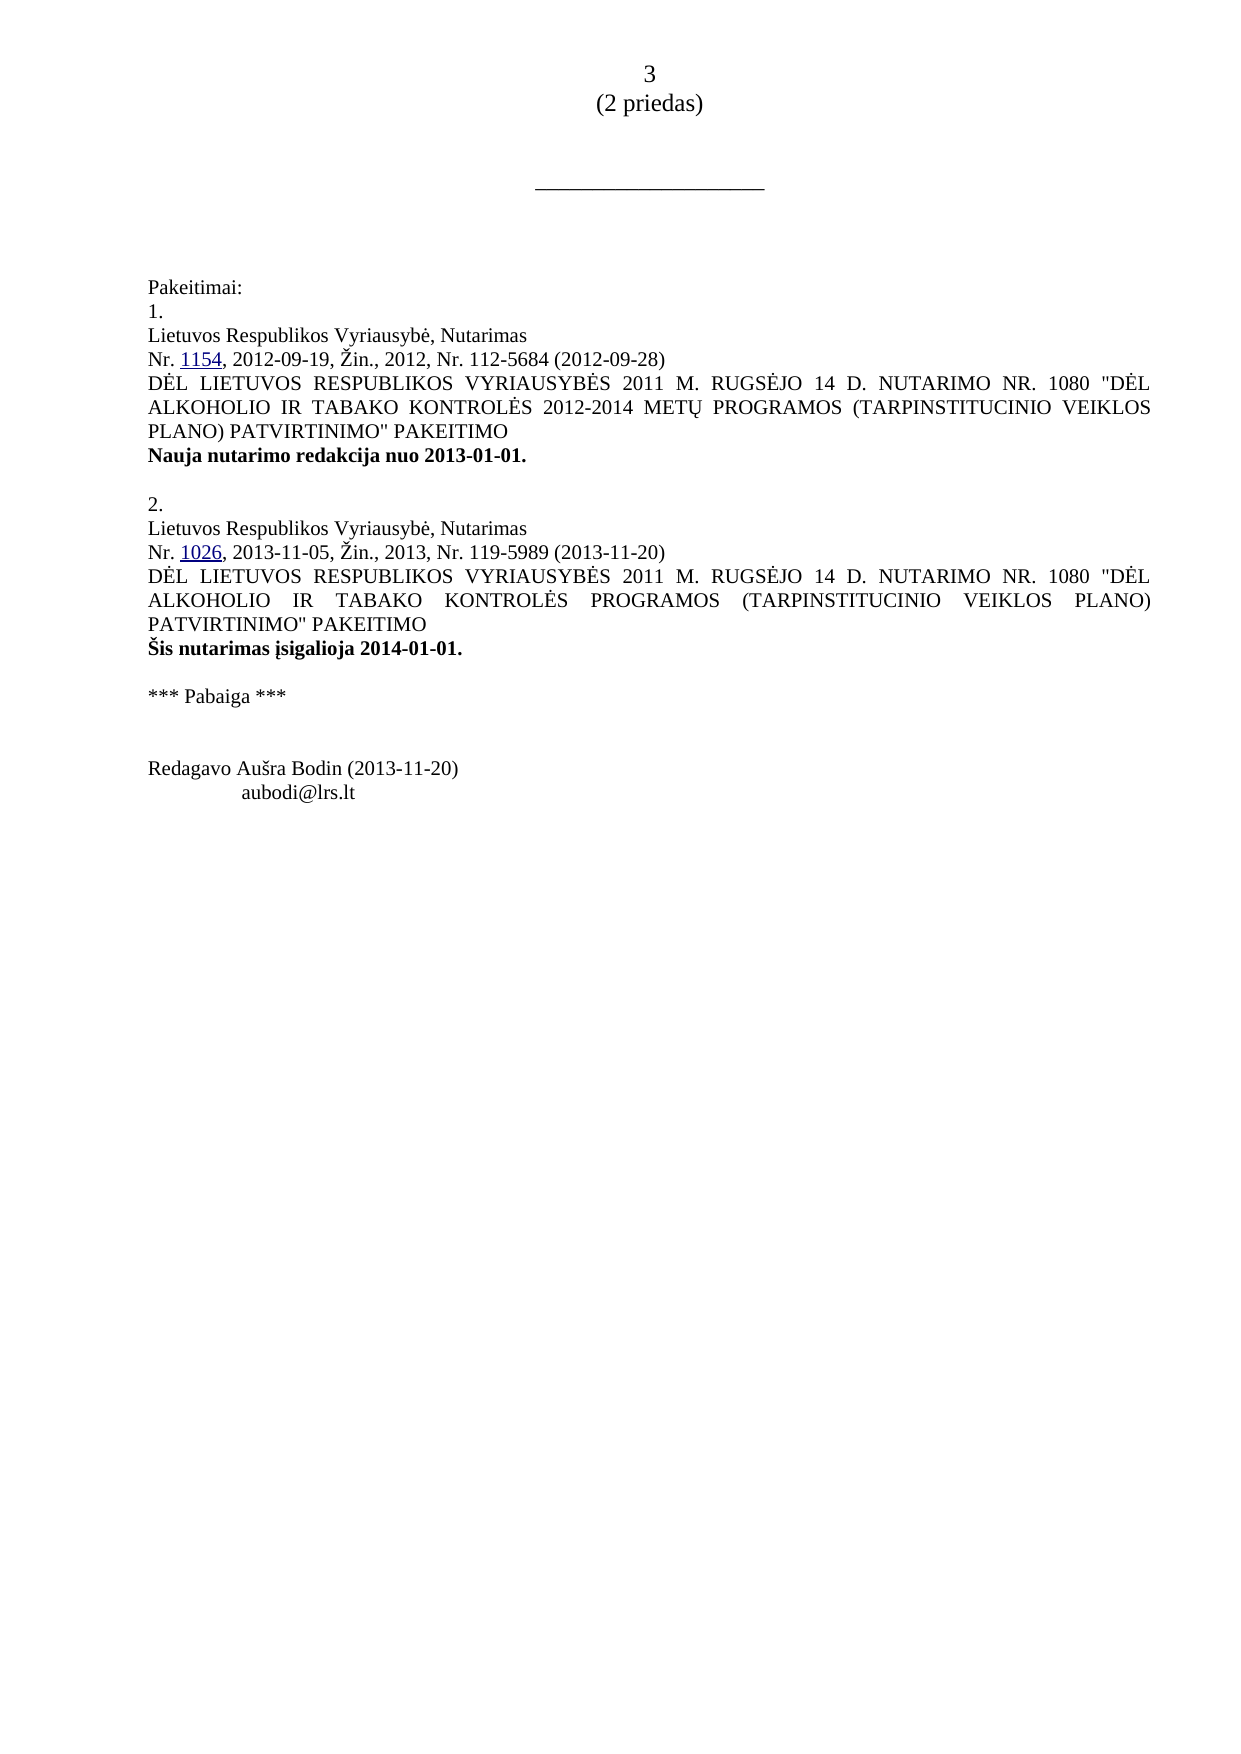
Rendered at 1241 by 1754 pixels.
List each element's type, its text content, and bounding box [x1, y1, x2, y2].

text DĖL LIETUVOS RESPUBLIKOS VYRIAUSYBĖS 2011 M. RUGSĖJO 14 D. NUTARIMO NR. 1080 "DĖL ALKOHOLIO IR TABAKO KONTROLĖS PROGRAMOS (TARPINSTITUCINIO VEIKLOS PLANO) PATVIRTINIMO" PAKEITIMO [148, 564, 1152, 636]
text Nr. 1026, 2013-11-05, Žin., 2013, Nr. 119-5989 (2013-11-20) [148, 539, 1152, 564]
text Pakeitimai: [148, 275, 1152, 299]
text 2. [148, 491, 1152, 516]
text Nauja nutarimo redakcija nuo 2013-01-01. [148, 443, 1152, 467]
text Lietuvos Respublikos Vyriausybė, Nutarimas [148, 516, 1152, 539]
text DĖL LIETUVOS RESPUBLIKOS VYRIAUSYBĖS 2011 M. RUGSĖJO 14 D. NUTARIMO NR. 1080 "DĖL ALKOHOLIO IR TABAKO KONTROLĖS 2012-2014 METŲ PROGRAMOS (TARPINSTITUCINIO VEIKLOS PLANO) PATVIRTINIMO" PAKEITIMO [148, 371, 1152, 443]
text Nr. 1154, 2012-09-19, Žin., 2012, Nr. 112-5684 (2012-09-28) [148, 347, 1152, 371]
text –––––––––––––––––––– [148, 174, 1152, 200]
text 1. [148, 299, 1152, 323]
text *** Pabaiga *** [148, 684, 1152, 708]
text Redagavo Aušra Bodin (2013-11-20) [148, 756, 1152, 780]
text aubodi@lrs.lt [148, 780, 1152, 804]
text Šis nutarimas įsigalioja 2014-01-01. [148, 636, 1152, 660]
text Lietuvos Respublikos Vyriausybė, Nutarimas [148, 323, 1152, 347]
